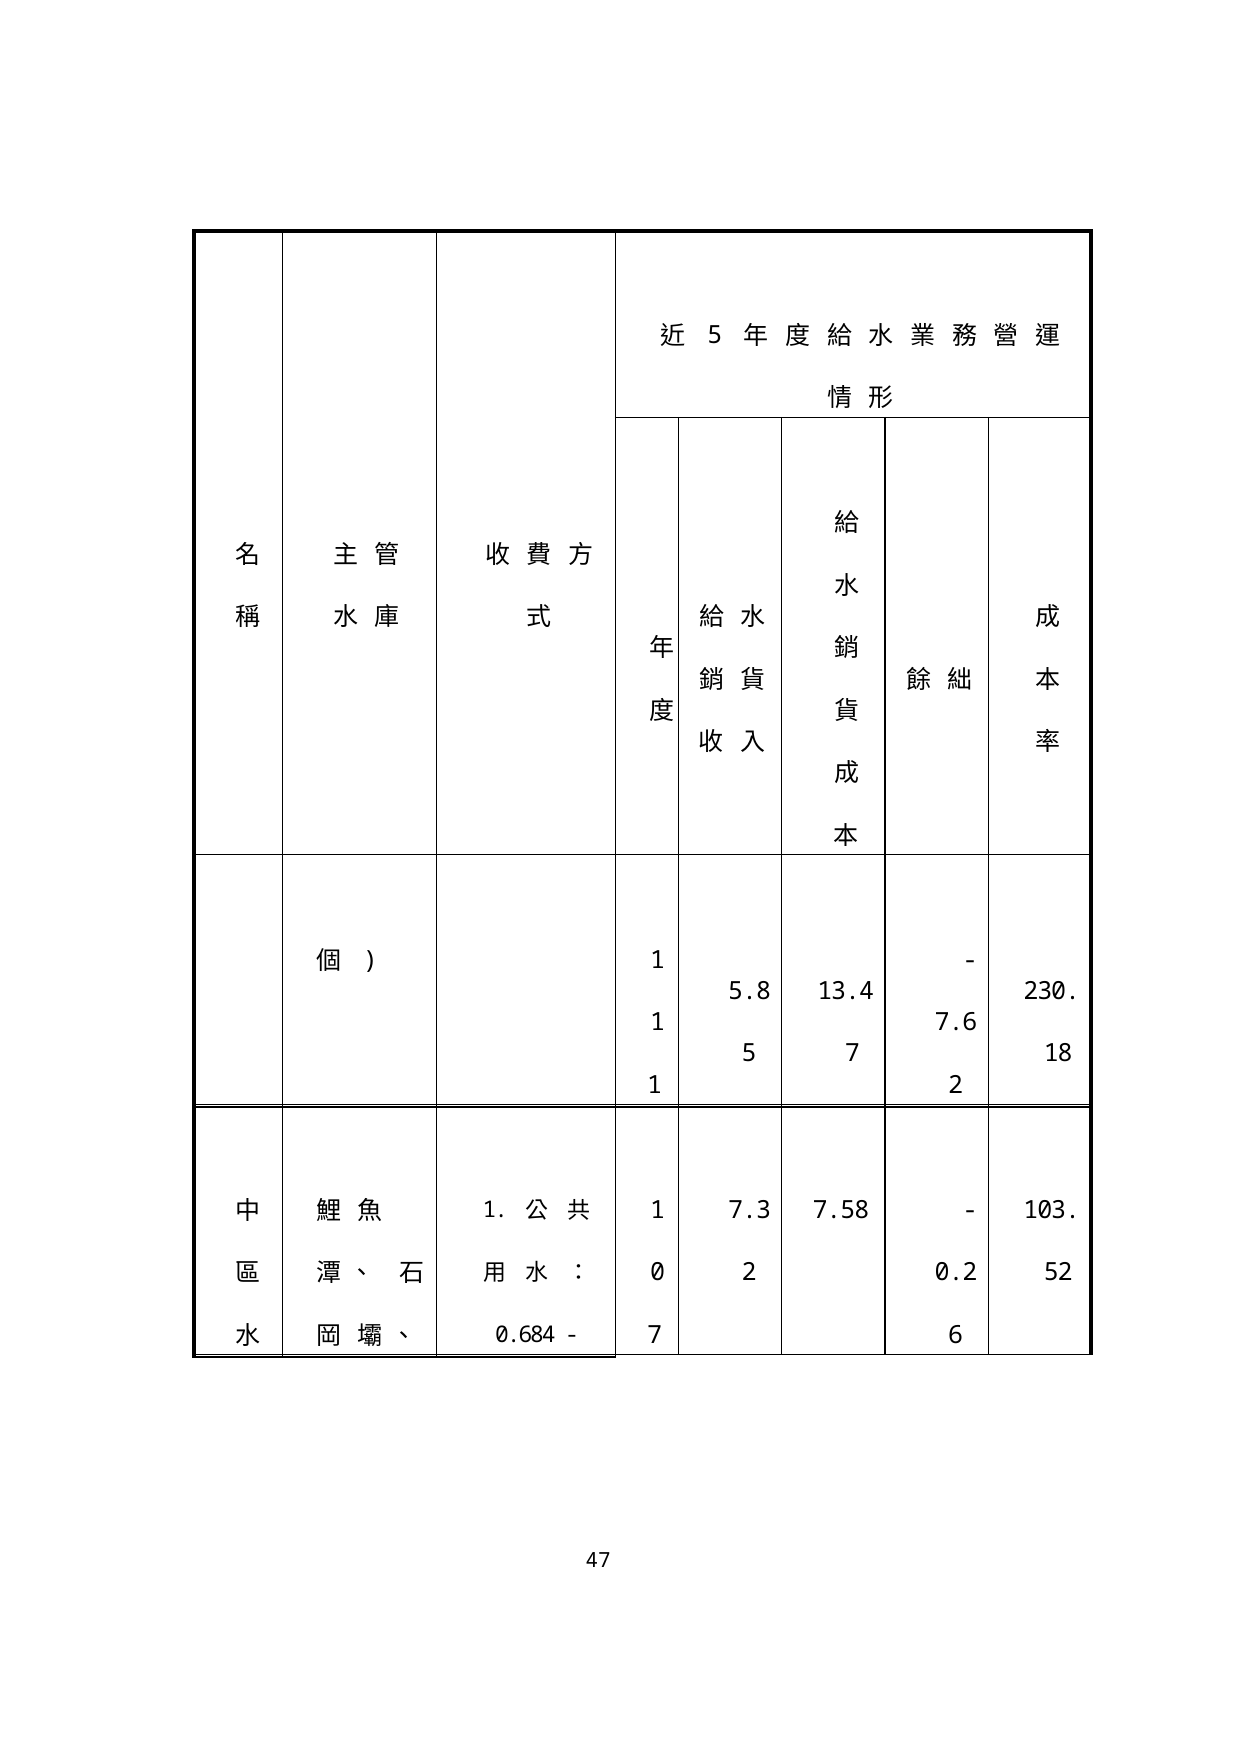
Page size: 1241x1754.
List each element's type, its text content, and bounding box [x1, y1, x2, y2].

table_cell 230.18 [989, 855, 1089, 1104]
table_header 主管水庫 [283, 233, 436, 854]
table_cell 7.58 [782, 1108, 884, 1354]
table_header 收費方式 [437, 233, 615, 854]
table_header 名稱 [196, 233, 282, 854]
table_cell 111 [616, 855, 678, 1104]
table_cell 鯉魚潭、石岡壩、 [283, 1108, 436, 1354]
table_cell -0.26 [886, 1108, 988, 1354]
table_cell 7.32 [679, 1108, 781, 1354]
table_cell [437, 855, 615, 1104]
table_header 近5年度給水業務營運情形 [616, 233, 1089, 417]
table_cell 餘絀 [886, 418, 988, 854]
table_cell -7.62 [886, 855, 988, 1104]
table_cell 1.公共用水：0.684 [437, 1108, 615, 1354]
table_cell 給水銷貨成本 [782, 418, 884, 854]
table_cell 給水銷貨收入 [679, 418, 781, 854]
table_cell 成本率 [989, 418, 1089, 854]
table_cell 中區 水 [196, 1108, 282, 1354]
table_cell 個) [283, 855, 436, 1104]
table_cell 5.85 [679, 855, 781, 1104]
table_cell 年度 [616, 418, 678, 854]
table_cell 103.52 [989, 1108, 1089, 1354]
table_cell 13.47 [782, 855, 884, 1104]
table_cell 107 [616, 1108, 678, 1354]
table_cell [196, 855, 282, 1104]
